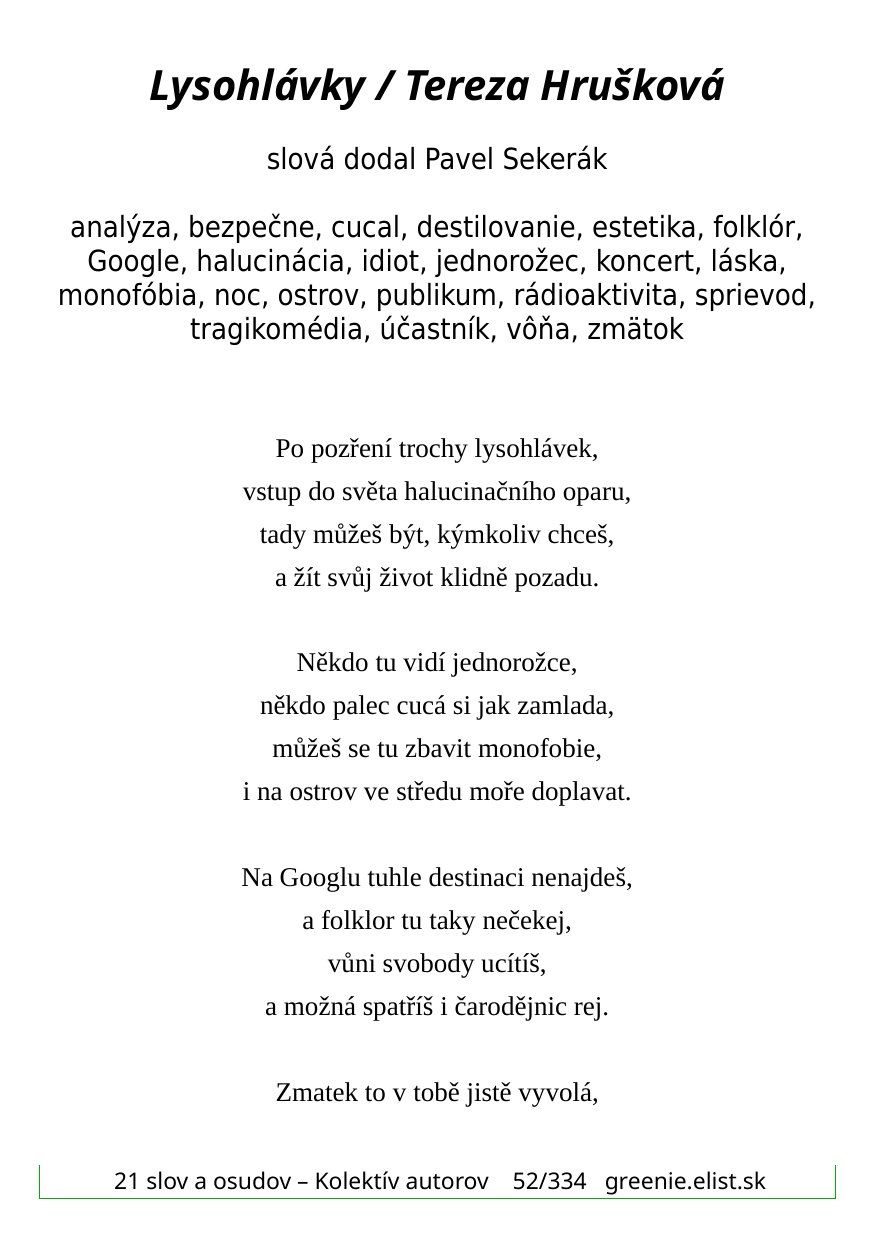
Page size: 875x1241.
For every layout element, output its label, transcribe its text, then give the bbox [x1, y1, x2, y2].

text a možná spatříš i čarodějnic rej. [41, 990, 833, 1021]
text tady můžeš být, kýmkoliv chceš, [41, 518, 833, 549]
text někdo palec cucá si jak zamlada, [41, 689, 833, 721]
text a folklor tu taky nečekej, [41, 904, 833, 935]
text Zmatek to v tobě jistě vyvolá, [41, 1076, 833, 1107]
text analýza, bezpečne, cucal, destilovanie, estetika, folklór, Google, halucinácia, idiot, jednorožec, koncert, láska, monofóbia, noc, ostrov, publikum, rádioaktivita, sprievod, tragikomédia, účastník, vôňa, zmätok [41, 210, 833, 346]
text i na ostrov ve středu moře doplavat. [41, 775, 833, 806]
text slová dodal Pavel Sekerák [41, 142, 833, 176]
text Na Googlu tuhle destinaci nenajdeš, [41, 861, 833, 892]
text můžeš se tu zbavit monofobie, [41, 732, 833, 763]
text Po pozření trochy lysohlávek, [41, 432, 833, 463]
text Někdo tu vidí jednorožce, [41, 647, 833, 678]
text vstup do světa halucinačního oparu, [41, 475, 833, 506]
text a žít svůj život klidně pozadu. [41, 561, 833, 592]
text vůni svobody ucítíš, [41, 947, 833, 978]
subtitle Lysohlávky / Tereza Hrušková [41, 56, 833, 113]
